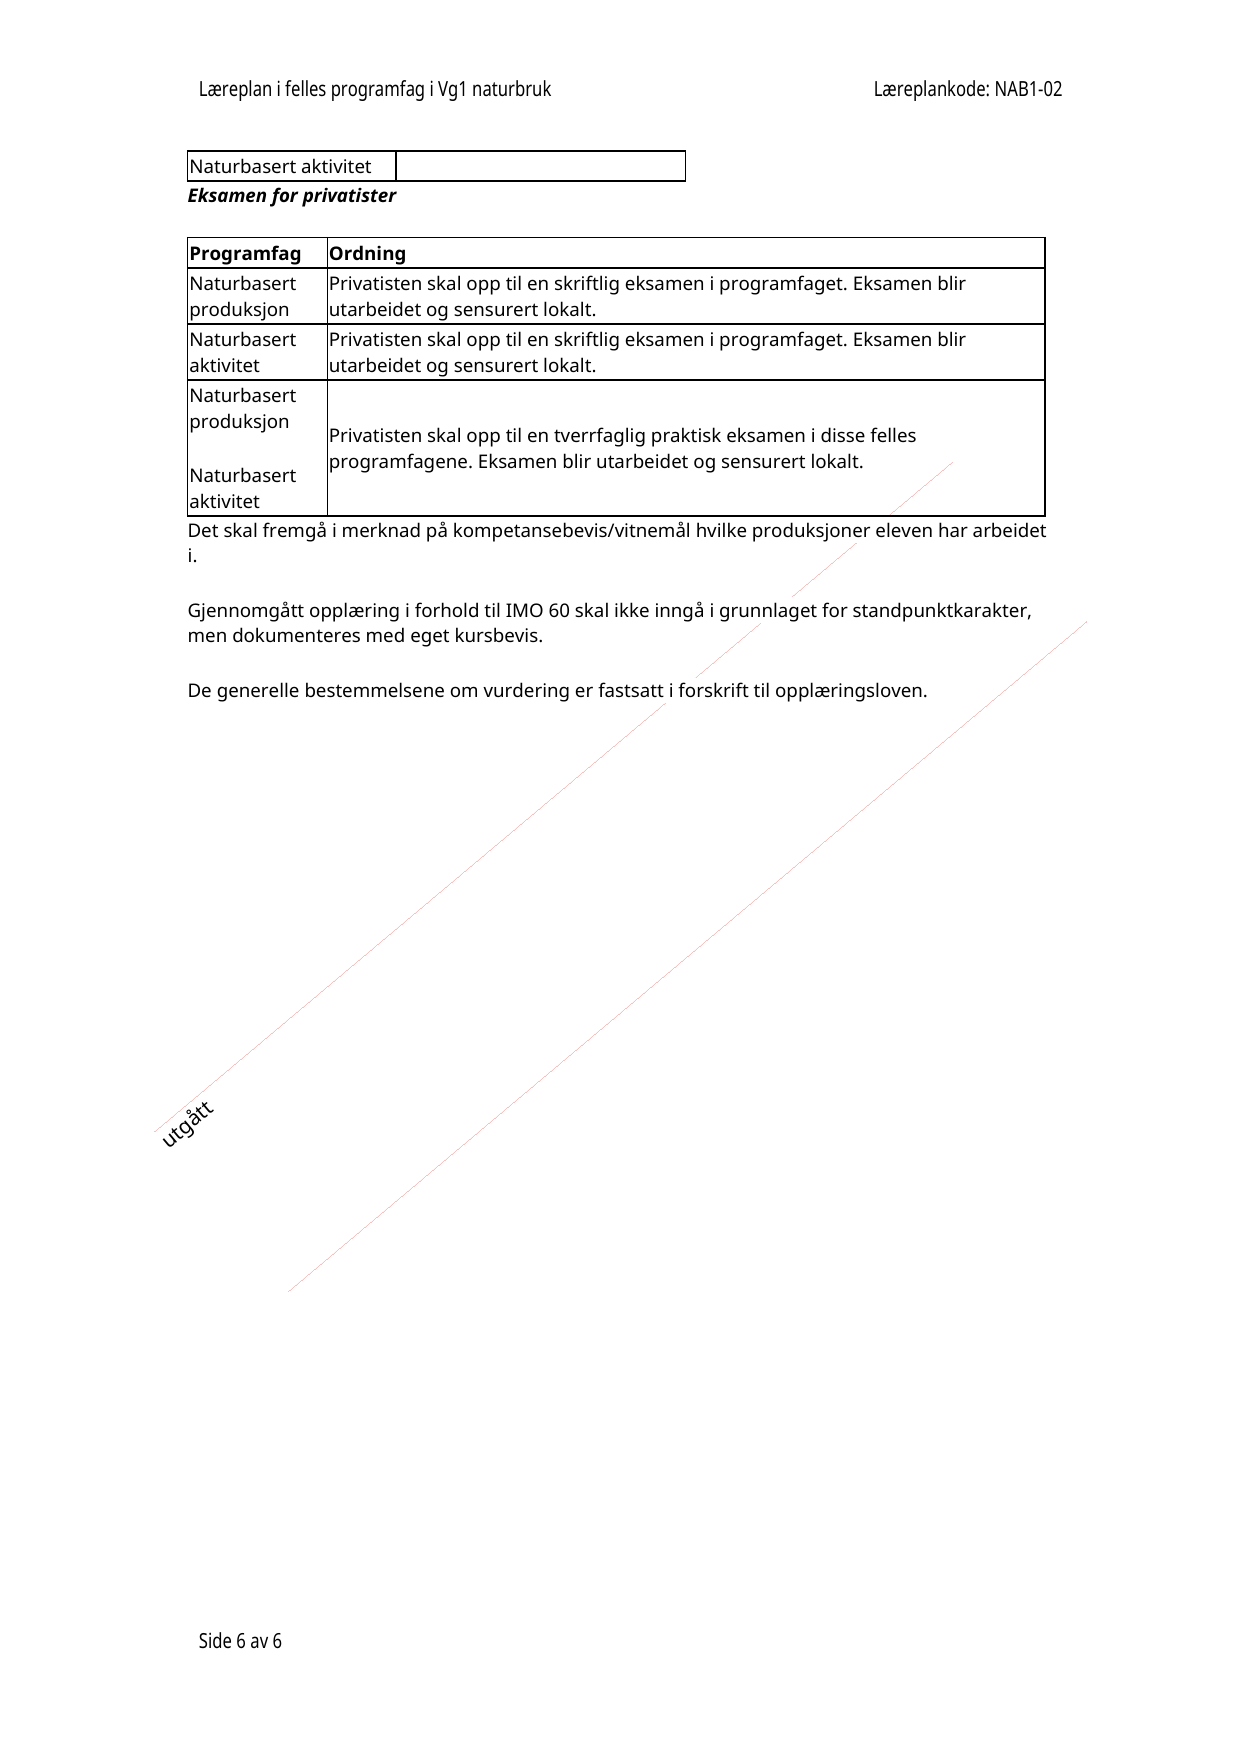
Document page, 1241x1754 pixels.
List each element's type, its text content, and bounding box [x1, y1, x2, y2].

text Det skal fremgå i merknad på kompetansebevis/vitnemål hvilke produksjoner eleven har arbeidet i. [197, 543, 854, 568]
text Eksamen for privatister [398, 182, 1053, 208]
table_cell [397, 152, 685, 180]
text Gjennomgått opplæring i forhold til IMO 60 skal ikke inngå i grunnlaget for standpunktkarakter, men dokumenteres med eget kursbevis. [733, 597, 1053, 648]
text De generelle bestemmelsene om vurdering er fastsatt i forskrift til opplæringsloven. [697, 677, 1019, 703]
text Det skal fremgå i merknad på kompetansebevis/vitnemål hvilke produksjoner eleven har arbeidet i. [828, 517, 1053, 568]
table_cell Privatisten skal opp til en tverrfaglig praktisk eksamen i disse felles programfagene. Eksamen blir utarbeidet og sensurert lokalt. [328, 381, 1044, 515]
text Gjennomgått opplæring i forhold til IMO 60 skal ikke inngå i grunnlaget for standpunktkarakter, men dokumenteres med eget kursbevis. [543, 623, 759, 648]
